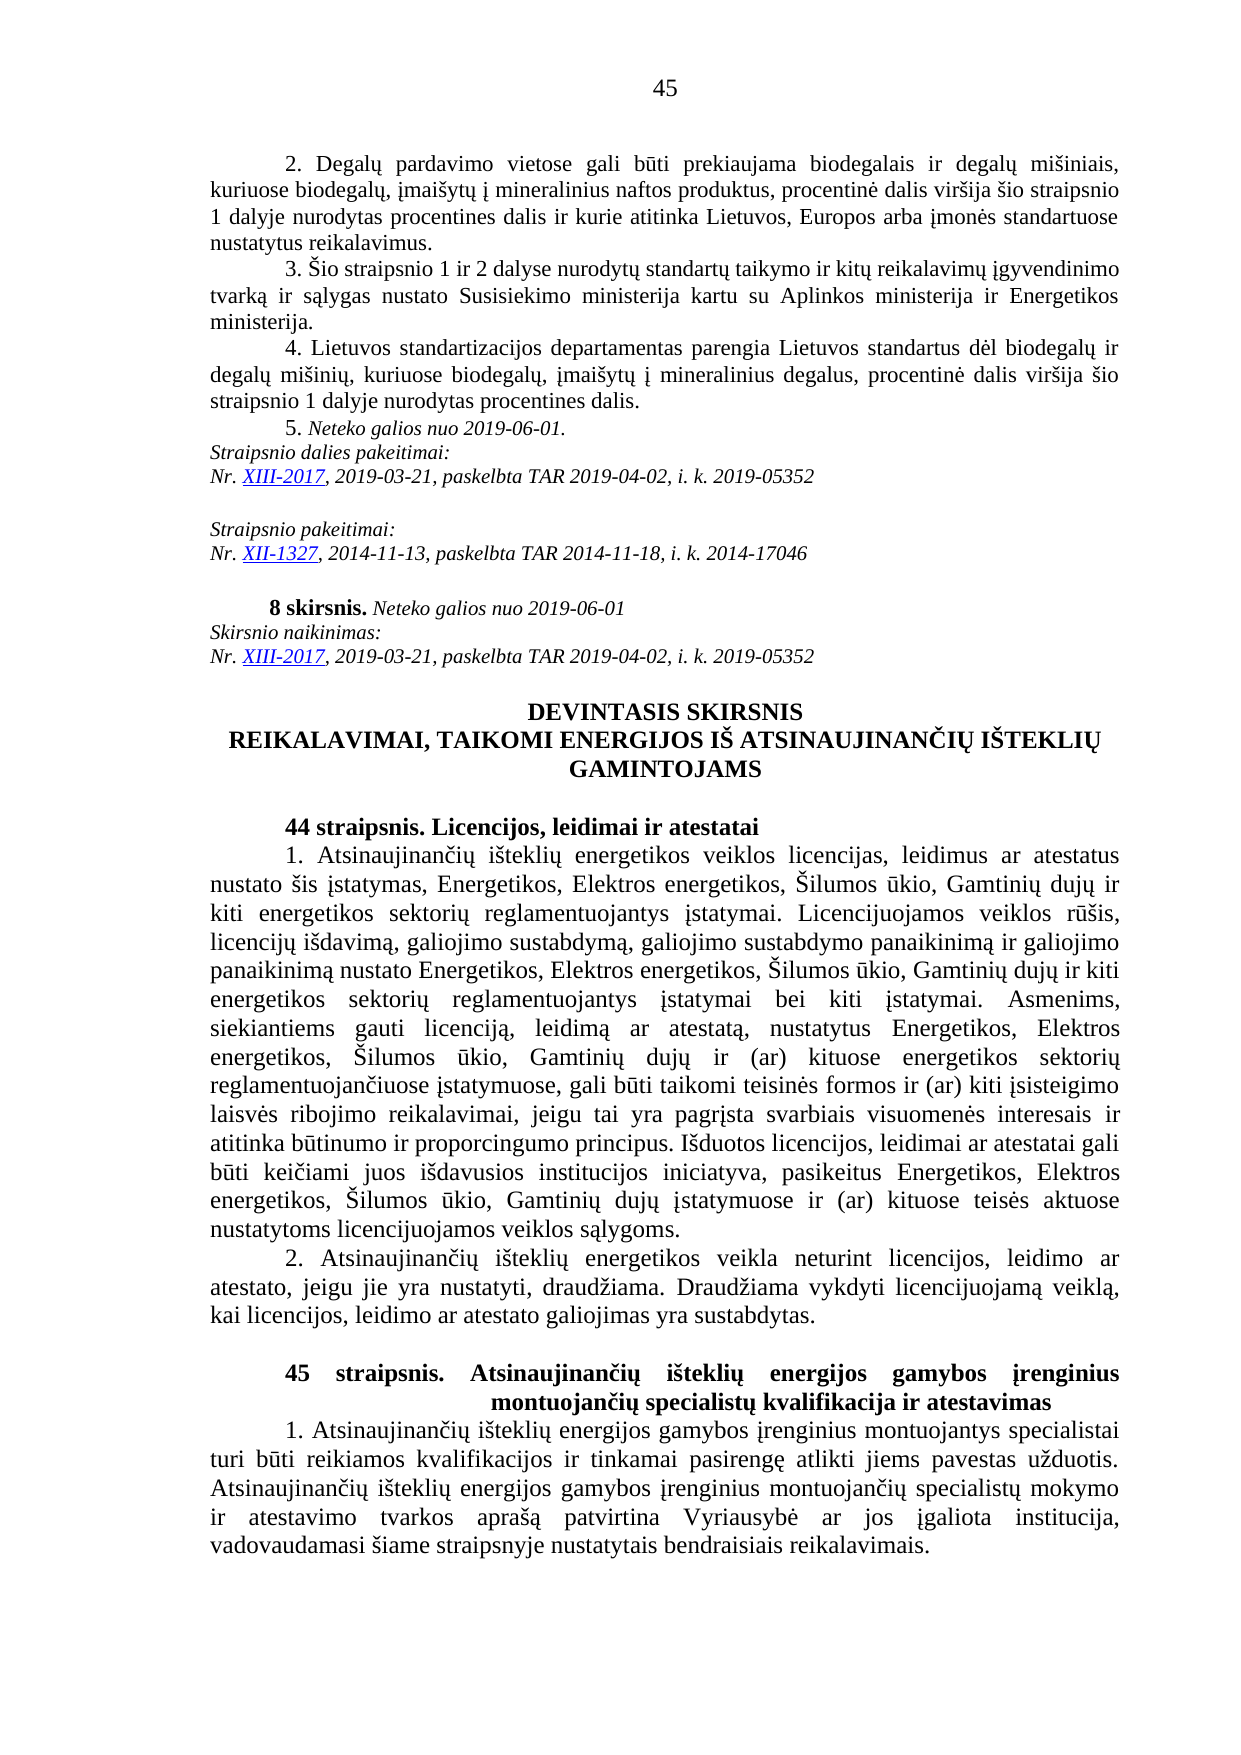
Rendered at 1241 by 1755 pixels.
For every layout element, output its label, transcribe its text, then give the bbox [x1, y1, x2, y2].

text Skirsnio naikinimas: [210, 620, 1120, 644]
text 5. Neteko galios nuo 2019-06-01. [210, 413, 1120, 440]
text 44 straipsnis. Licencijos, leidimai ir atestatai [210, 812, 1120, 841]
text 45 straipsnis. Atsinaujinančių išteklių energijos gamybos įrenginius montuojančių specialistų kvalifikacija ir atestavimas [285, 1358, 1120, 1416]
text 1. Atsinaujinančių išteklių energetikos veiklos licencijas, leidimus ar atestatus nustato šis įstatymas, Energetikos, Elektros energetikos, Šilumos ūkio, Gamtinių dujų ir kiti energetikos sektorių reglamentuojantys įstatymai. Licencijuojamos veiklos rūšis, licencijų išdavimą, galiojimo sustabdymą, galiojimo sustabdymo panaikinimą ir galiojimo panaikinimą nustato Energetikos, Elektros energetikos, Šilumos ūkio, Gamtinių dujų ir kiti energetikos sektorių reglamentuojantys įstatymai bei kiti įstatymai. Asmenims, siekiantiems gauti licenciją, leidimą ar atestatą, nustatytus Energetikos, Elektros energetikos, Šilumos ūkio, Gamtinių dujų ir (ar) kituose energetikos sektorių reglamentuojančiuose įstatymuose, gali būti taikomi teisinės formos ir (ar) kiti įsisteigimo laisvės ribojimo reikalavimai, jeigu tai yra pagrįsta svarbiais visuomenės interesais ir atitinka būtinumo ir proporcingumo principus. Išduotos licencijos, leidimai ar atestatai gali būti keičiami juos išdavusios institucijos iniciatyva, pasikeitus Energetikos, Elektros energetikos, Šilumos ūkio, Gamtinių dujų įstatymuose ir (ar) kituose teisės aktuose nustatytoms licencijuojamos veiklos sąlygoms. [210, 841, 1120, 1243]
text 2. Atsinaujinančių išteklių energetikos veikla neturint licencijos, leidimo ar atestato, jeigu jie yra nustatyti, draudžiama. Draudžiama vykdyti licencijuojamą veiklą, kai licencijos, leidimo ar atestato galiojimas yra sustabdytas. [210, 1243, 1120, 1329]
text Nr. XIII-2017, 2019-03-21, paskelbta TAR 2019-04-02, i. k. 2019-05352 [210, 644, 1120, 668]
text 8 skirsnis. Neteko galios nuo 2019-06-01 [210, 594, 1120, 620]
text 1. Atsinaujinančių išteklių energijos gamybos įrenginius montuojantys specialistai turi būti reikiamos kvalifikacijos ir tinkamai pasirengę atlikti jiems pavestas užduotis. Atsinaujinančių išteklių energijos gamybos įrenginius montuojančių specialistų mokymo ir atestavimo tvarkos aprašą patvirtina Vyriausybė ar jos įgaliota institucija, vadovaudamasi šiame straipsnyje nustatytais bendraisiais reikalavimais. [210, 1416, 1120, 1559]
text 4. Lietuvos standartizacijos departamentas parengia Lietuvos standartus dėl biodegalų ir degalų mišinių, kuriuose biodegalų, įmaišytų į mineralinius degalus, procentinė dalis viršija šio straipsnio 1 dalyje nurodytas procentines dalis. [210, 334, 1120, 413]
text Nr. XIII-2017, 2019-03-21, paskelbta TAR 2019-04-02, i. k. 2019-05352 [210, 464, 1120, 488]
text Straipsnio pakeitimai: [210, 517, 1120, 541]
text 2. Degalų pardavimo vietose gali būti prekiaujama biodegalais ir degalų mišiniais, kuriuose biodegalų, įmaišytų į mineralinius naftos produktus, procentinė dalis viršija šio straipsnio 1 dalyje nurodytas procentines dalis ir kurie atitinka Lietuvos, Europos arba įmonės standartuose nustatytus reikalavimus. [210, 150, 1120, 255]
text Nr. XII-1327, 2014-11-13, paskelbta TAR 2014-11-18, i. k. 2014-17046 [210, 541, 1120, 565]
text DEVINTASIS SKIRSNIS [210, 697, 1120, 726]
text 3. Šio straipsnio 1 ir 2 dalyse nurodytų standartų taikymo ir kitų reikalavimų įgyvendinimo tvarką ir sąlygas nustato Susisiekimo ministerija kartu su Aplinkos ministerija ir Energetikos ministerija. [210, 255, 1120, 334]
text REIKALAVIMAI, TAIKOMI energijOS IŠ atsinaujinančių išteklių GAMINTOJAMS [210, 726, 1120, 783]
text Straipsnio dalies pakeitimai: [210, 440, 1120, 464]
